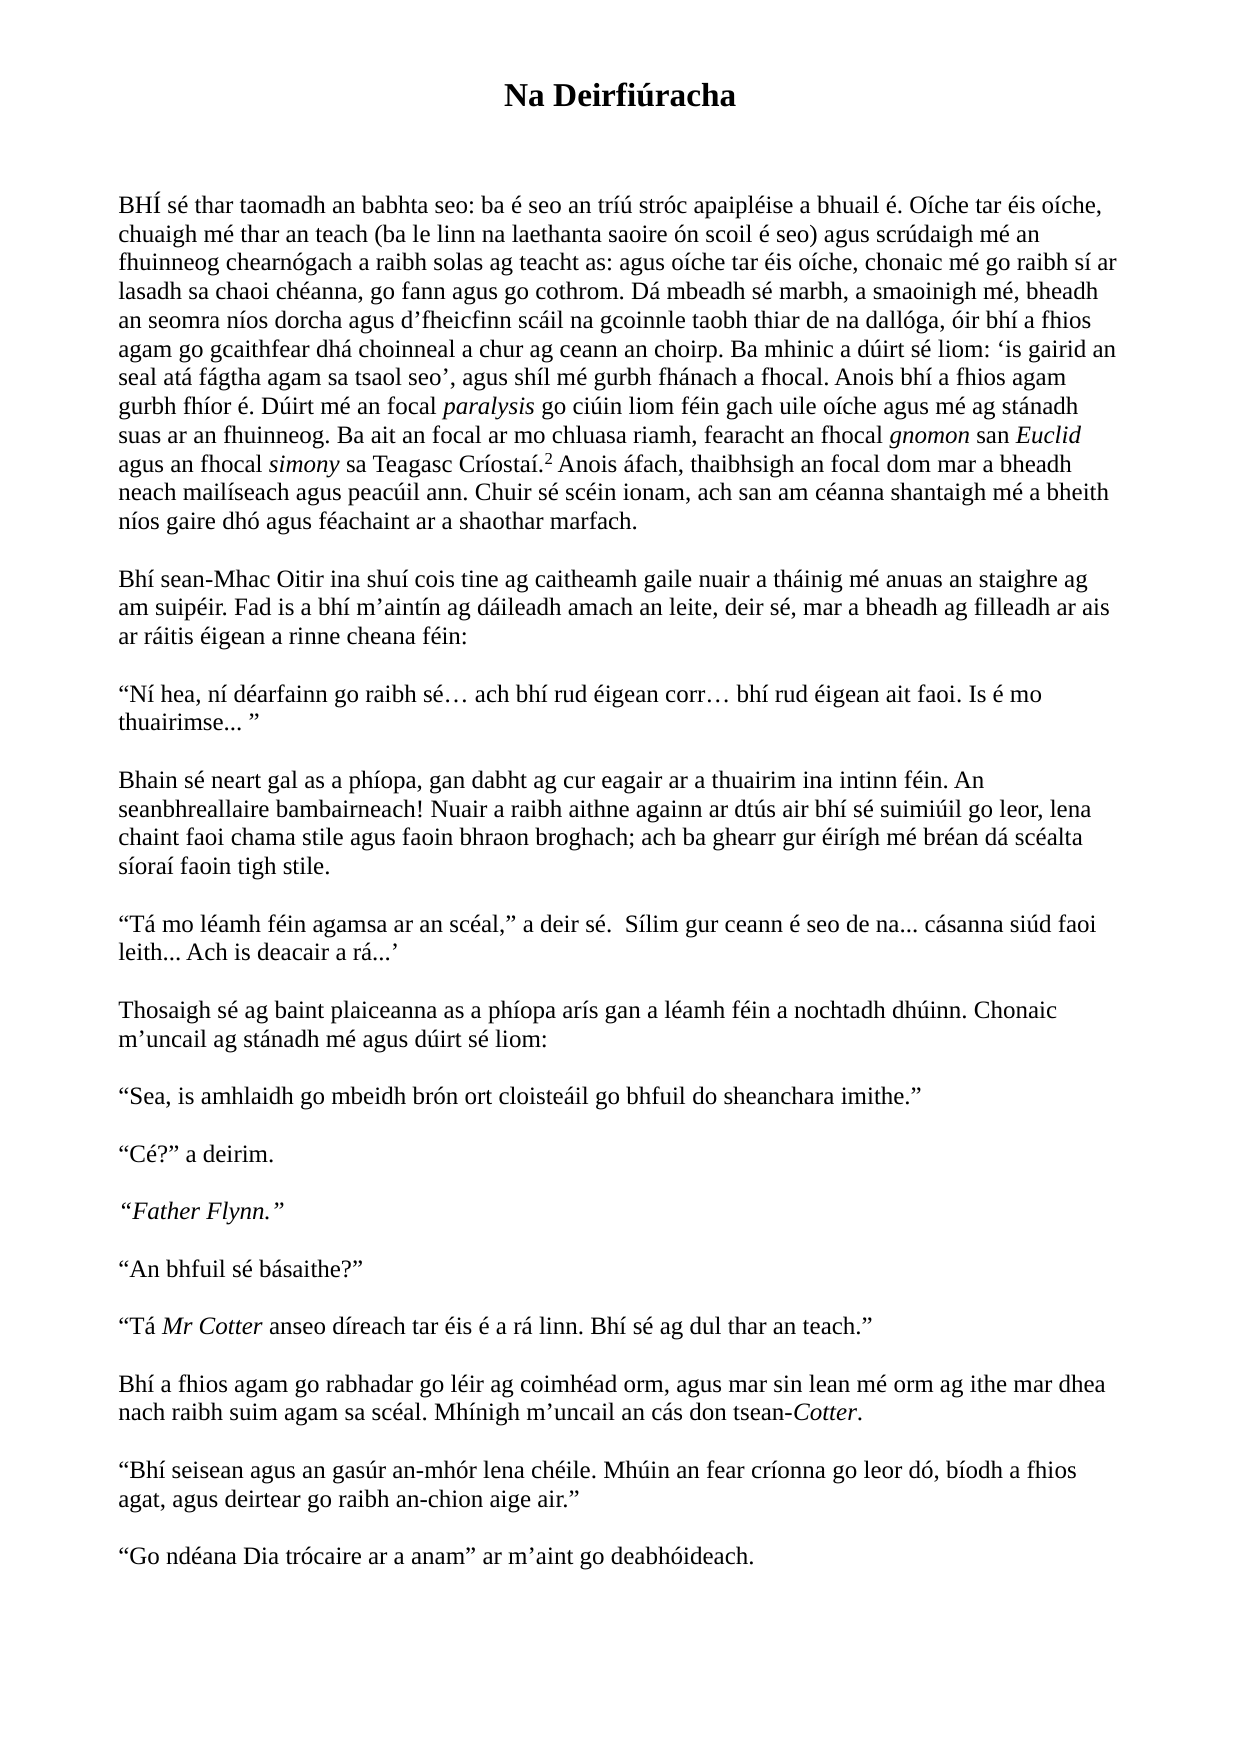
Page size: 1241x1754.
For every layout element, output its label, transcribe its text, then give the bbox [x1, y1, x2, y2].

text “Father Flynn.” [118, 1196, 1122, 1225]
text Bhí sean-Mhac Oitir ina shuí cois tine ag caitheamh gaile nuair a tháinig mé anuas an staighre ag am suipéir. Fad is a bhí m’aintín ag dáileadh amach an leite, deir sé, mar a bheadh ag filleadh ar ais ar ráitis éigean a rinne cheana féin: [118, 564, 1122, 650]
text “Ní hea, ní déarfainn go raibh sé… ach bhí rud éigean corr… bhí rud éigean ait faoi. Is é mo thuairimse... ” [118, 679, 1122, 736]
text Bhí a fhios agam go rabhadar go léir ag coimhéad orm, agus mar sin lean mé orm ag ithe mar dhea nach raibh suim agam sa scéal. Mhínigh m’uncail an cás don tsean-Cotter. [118, 1369, 1122, 1426]
text Thosaigh sé ag baint plaiceanna as a phíopa arís gan a léamh féin a nochtadh dhúinn. Chonaic m’uncail ag stánadh mé agus dúirt sé liom: [118, 995, 1122, 1052]
text Bhain sé neart gal as a phíopa, gan dabht ag cur eagair ar a thuairim ina intinn féin. An seanbhreallaire bambairneach! Nuair a raibh aithne againn ar dtús air bhí sé suimiúil go leor, lena chaint faoi chama stile agus faoin bhraon broghach; ach ba ghearr gur éirígh mé bréan dá scéalta síoraí faoin tigh stile. [118, 765, 1122, 880]
text “Bhí seisean agus an gasúr an-mhór lena chéile. Mhúin an fear críonna go leor dó, bíodh a fhios agat, agus deirtear go raibh an-chion aige air.” [118, 1455, 1122, 1512]
text “Sea, is amhlaidh go mbeidh brón ort cloisteáil go bhfuil do sheanchara imithe.” [118, 1081, 1122, 1110]
text “Cé?” a deirim. [118, 1139, 1122, 1167]
text “Go ndéana Dia trócaire ar a anam” ar m’aint go deabhóideach. [118, 1541, 1122, 1570]
text Na Deirfiúracha [118, 75, 1122, 113]
text “Tá Mr Cotter anseo díreach tar éis é a rá linn. Bhí sé ag dul thar an teach.” [118, 1311, 1122, 1340]
text “An bhfuil sé básaithe?” [118, 1254, 1122, 1282]
text BHÍ sé thar taomadh an babhta seo: ba é seo an tríú stróc apaipléise a bhuail é. Oíche tar éis oíche, chuaigh mé thar an teach (ba le linn na laethanta saoire ón scoil é seo) agus scrúdaigh mé an fhuinneog chearnógach a raibh solas ag teacht as: agus oíche tar éis oíche, chonaic mé go raibh sí ar lasadh sa chaoi chéanna, go fann agus go cothrom. Dá mbeadh sé marbh, a smaoinigh mé, bheadh an seomra níos dorcha agus d’fheicfinn scáil na gcoinnle taobh thiar de na dallóga, óir bhí a fhios agam go gcaithfear dhá choinneal a chur ag ceann an choirp. Ba mhinic a dúirt sé liom: ‘is gairid an seal atá fágtha agam sa tsaol seo’, agus shíl mé gurbh fhánach a fhocal. Anois bhí a fhios agam gurbh fhíor é. Dúirt mé an focal paralysis go ciúin liom féin gach uile oíche agus mé ag stánadh suas ar an fhuinneog. Ba ait an focal ar mo chluasa riamh, fearacht an fhocal gnomon san Euclid agus an fhocal simony sa Teagasc Críostaí. Anois áfach, thaibhsigh an focal dom mar a bheadh neach mailíseach agus peacúil ann. Chuir sé scéin ionam, ach san am céanna shantaigh mé a bheith níos gaire dhó agus féachaint ar a shaothar marfach. [118, 190, 1122, 535]
text “Tá mo léamh féin agamsa ar an scéal,” a deir sé. Sílim gur ceann é seo de na... cásanna siúd faoi leith... Ach is deacair a rá...’ [118, 909, 1122, 966]
